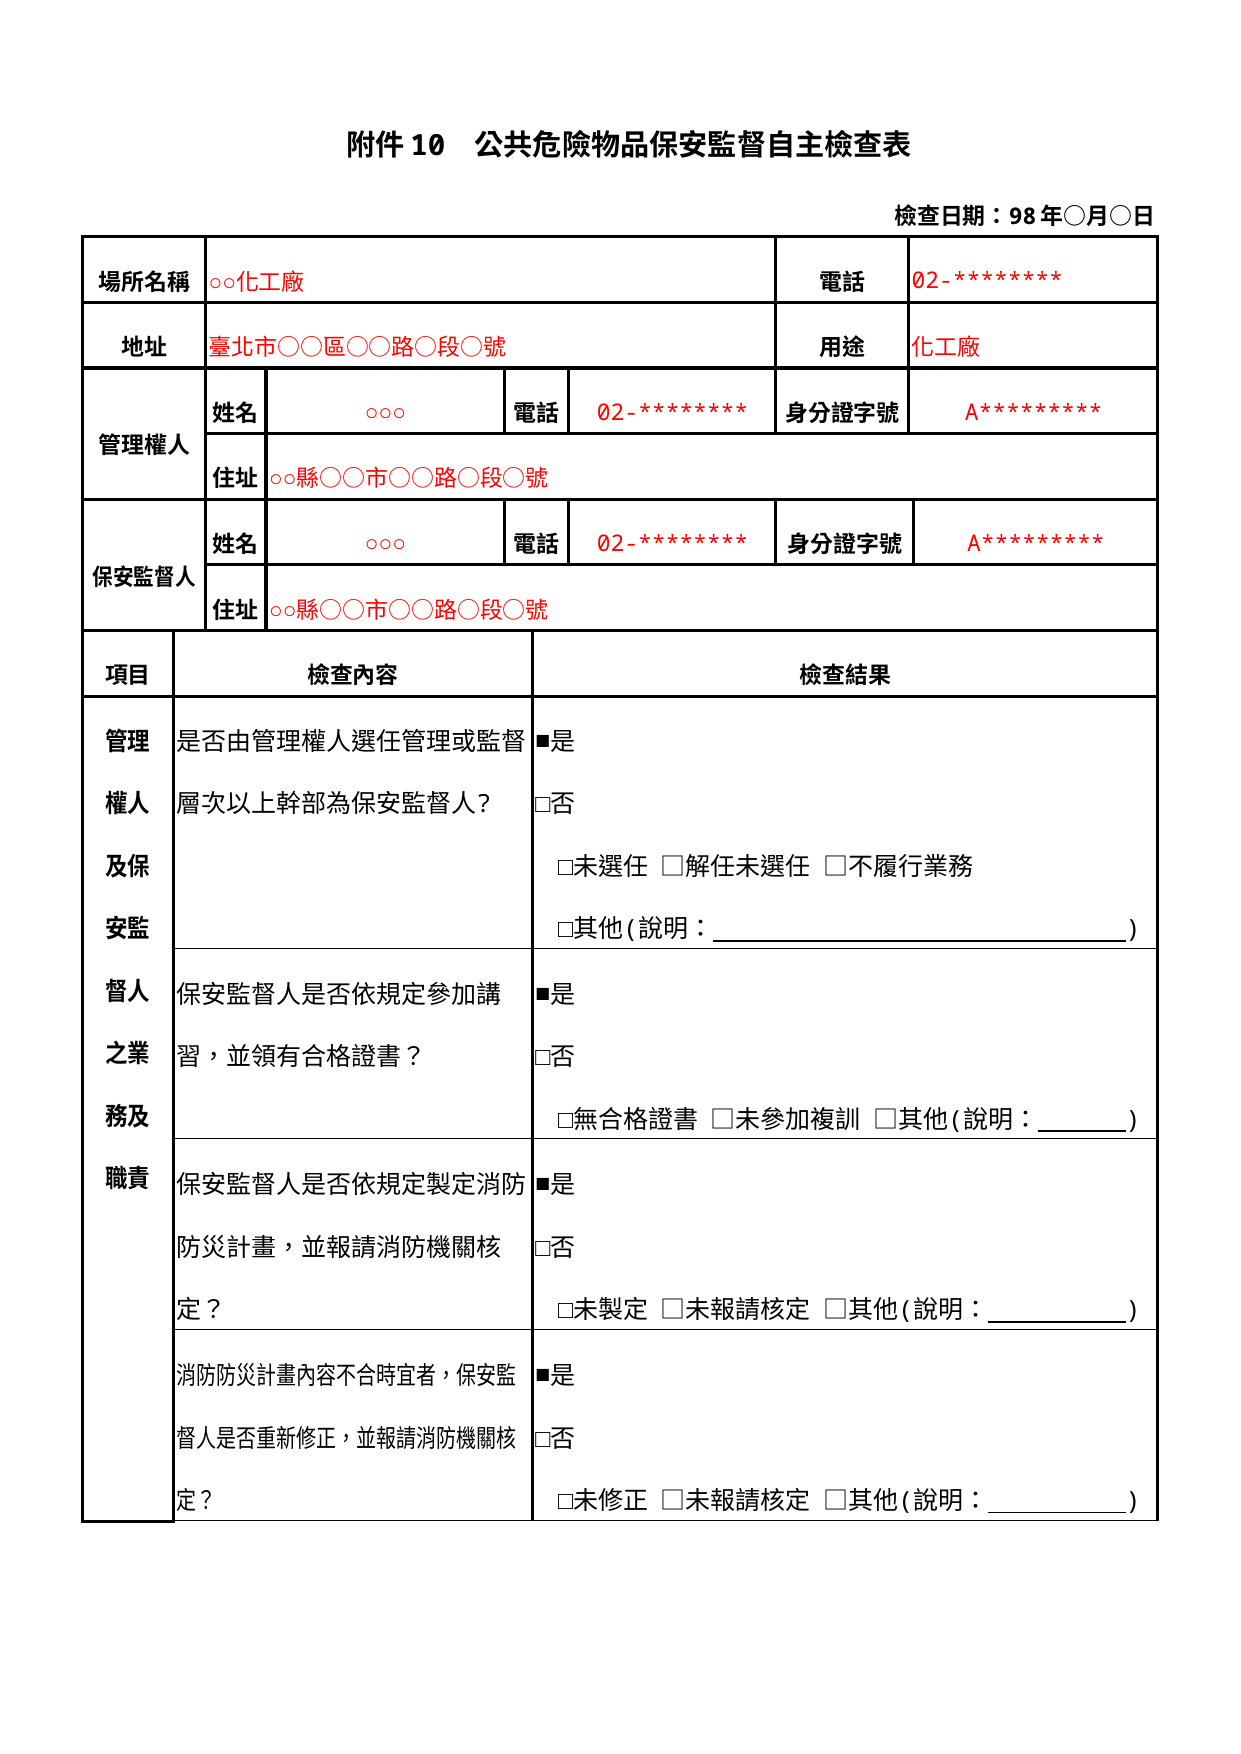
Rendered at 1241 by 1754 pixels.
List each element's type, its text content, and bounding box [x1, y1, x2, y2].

table_cell 臺北市○○區○○路○段○號 [207, 304, 774, 366]
table_cell A********* [915, 501, 1156, 563]
table_cell 保安監督人是否依規定製定消防防災計畫，並報請消防機關核定？ [175, 1139, 531, 1329]
table_cell 檢查內容 [175, 632, 531, 694]
table_cell 02-******** [570, 370, 774, 432]
table_cell 姓名 [207, 501, 264, 563]
table_cell 02-******** [570, 501, 774, 563]
table_cell 電話 [506, 370, 567, 432]
table_cell 項目 [84, 632, 172, 694]
table_cell ○○縣○○市○○路○段○號 [268, 435, 1156, 498]
table_cell ■是 □否 □未修正 □未報請核定 □其他(說明： ) [534, 1330, 1156, 1519]
table_cell 用途 [777, 304, 907, 366]
table_cell 消防防災計畫內容不合時宜者，保安監督人是否重新修正，並報請消防機關核定？ [175, 1330, 531, 1519]
table_cell ○○化工廠 [207, 238, 774, 301]
table_cell 電話 [777, 238, 907, 301]
table_cell 是否由管理權人選任管理或監督層次以上幹部為保安監督人? [175, 698, 531, 948]
table_cell 地址 [84, 304, 204, 366]
table_header 檢查日期：98年○月○日 [82, 173, 1158, 235]
table_cell ○○○ [268, 370, 503, 432]
table_cell ■是 □否 □無合格證書 □未參加複訓 □其他(說明： ) [534, 949, 1156, 1138]
table_cell 身分證字號 [777, 370, 907, 432]
table_cell 身分證字號 [777, 501, 912, 563]
table_cell ○○縣○○市○○路○段○號 [268, 566, 1156, 629]
table_cell 管理權人及保安監督人之業務及職責 [84, 698, 172, 1519]
table_cell 住址 [207, 566, 264, 629]
table_cell 02-******** [910, 238, 1156, 301]
table_cell ■是 □否 □未選任 □解任未選任 □不履行業務 □其他(說明： ) [534, 698, 1156, 948]
table_cell ■是 □否 □未製定 □未報請核定 □其他(說明： ) [534, 1139, 1156, 1329]
text 附件10 公共危險物品保安監督自主檢查表 [118, 101, 1122, 163]
table_cell 場所名稱 [84, 238, 204, 301]
table_cell 管理權人 [84, 370, 204, 498]
table_cell 保安監督人是否依規定參加講習，並領有合格證書？ [175, 949, 531, 1138]
table_cell 住址 [207, 435, 264, 498]
table_cell 檢查結果 [534, 632, 1156, 694]
table_cell A********* [910, 370, 1156, 432]
table_cell 化工廠 [910, 304, 1156, 366]
table_cell 電話 [506, 501, 567, 563]
table_cell ○○○ [268, 501, 503, 563]
table_cell 保安監督人 [84, 501, 204, 629]
table_cell 姓名 [207, 370, 264, 432]
